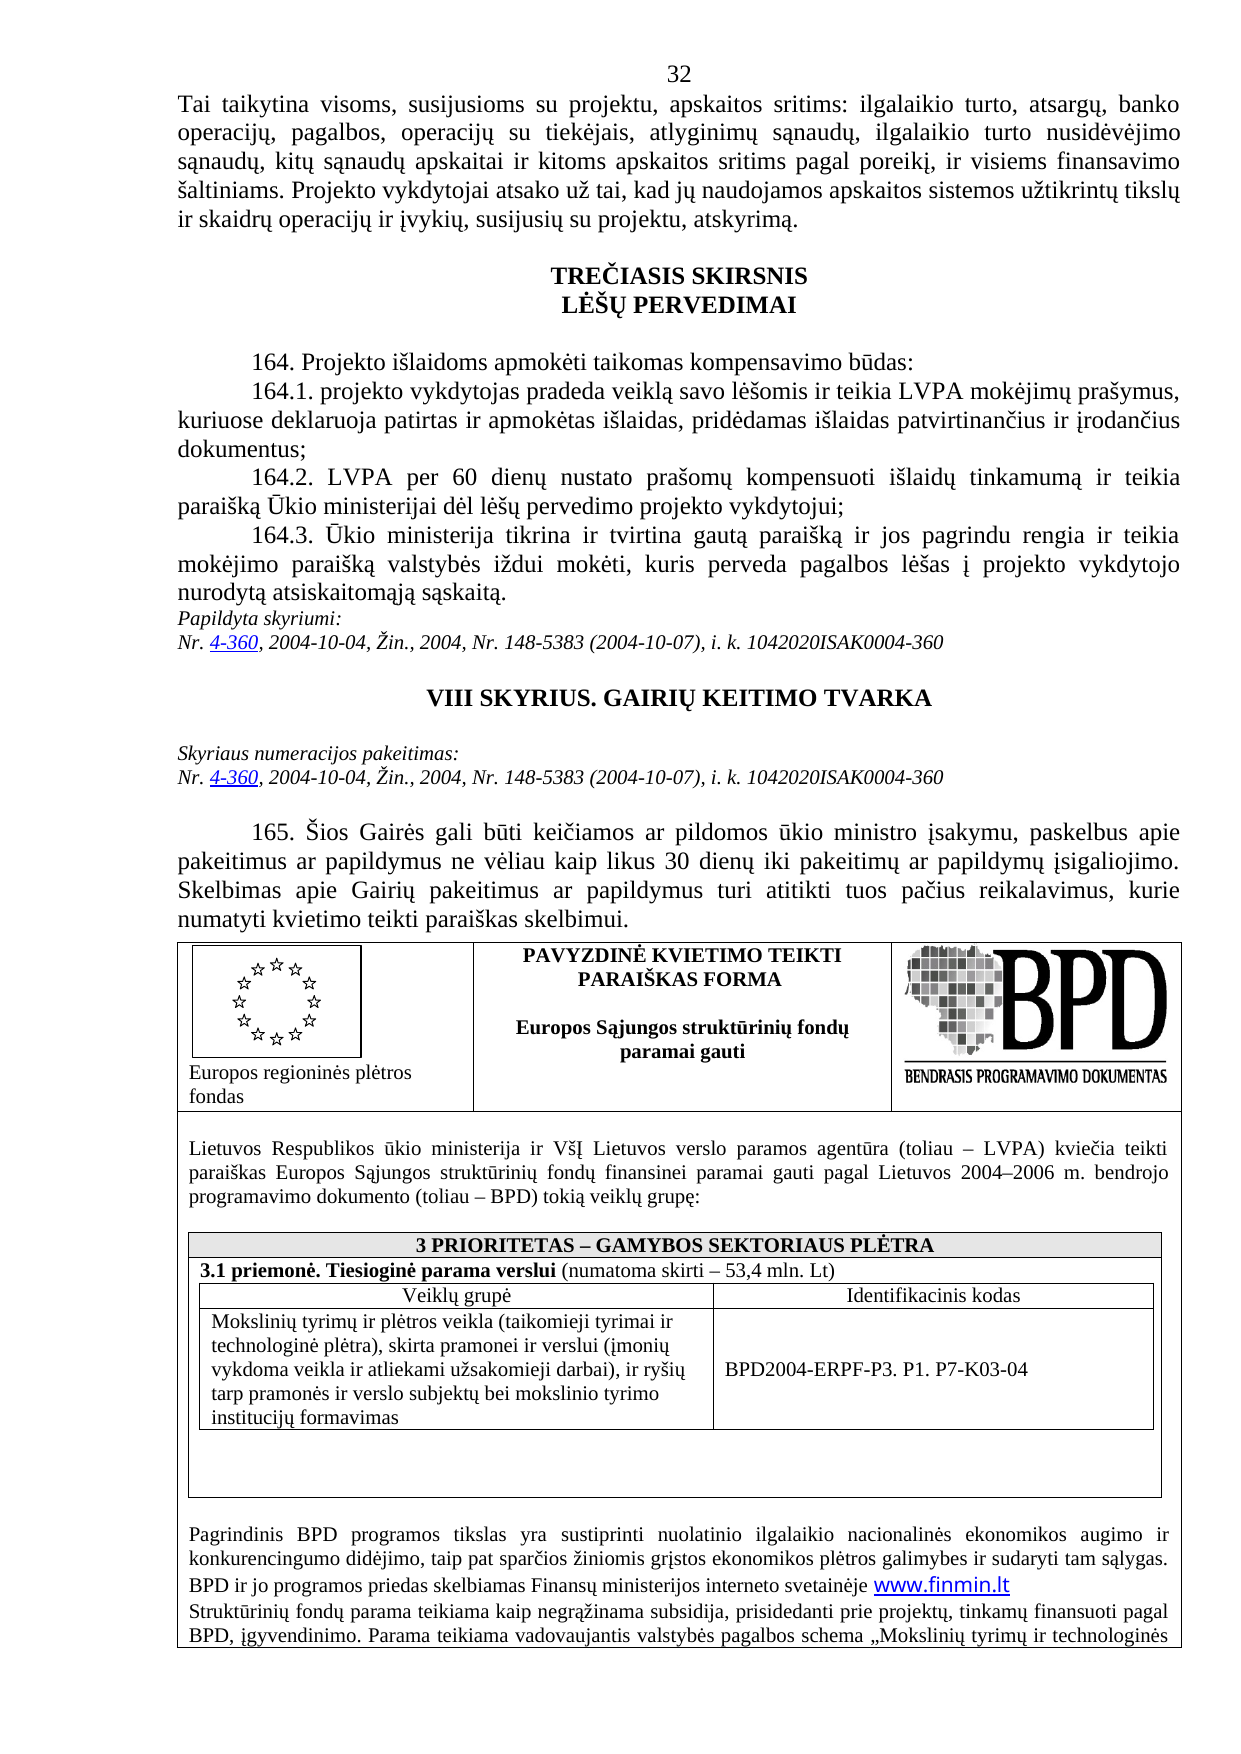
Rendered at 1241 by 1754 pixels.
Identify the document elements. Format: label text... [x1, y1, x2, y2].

text 164.3. Ūkio ministerija tikrina ir tvirtina gautą paraišką ir jos pagrindu rengia ir teikia mokėjimo paraišką valstybės iždui mokėti, kuris perveda pagalbos lėšas į projekto vykdytojo nurodytą atsiskaitomąją sąskaitą. [177, 520, 1181, 606]
table_cell Lietuvos Respublikos ūkio ministerija ir VšĮ Lietuvos verslo paramos agentūra (toliau – LVPA) kviečia teikti paraiškas Europos Sąjungos struktūrinių fondų finansinei paramai gauti pagal Lietuvos 2004–2006 m. bendrojo programavimo dokumento (toliau – BPD) tokią veiklų grupę: Pagrindinis BPD programos tikslas yra sustiprinti nuolatinio ilgalaikio nacionalinės ekonomikos augimo ir konkurencingumo didėjimo, taip pat sparčios žiniomis grįstos ekonomikos plėtros galimybes ir sudaryti tam sąlygas. BPD ir jo programos priedas skelbiamas Finansų ministerijos interneto svetainėje www.finmin.lt Struktūrinių fondų parama teikiama kaip negrąžinama subsidija, prisidedanti prie projektų, tinkamų finansuoti pagal BPD, įgyvendinimo. Parama teikiama vadovaujantis valstybės pagalbos schema „Mokslinių tyrimų ir technologinės [178, 1112, 1181, 1647]
table_cell Mokslinių tyrimų ir plėtros veikla (taikomieji tyrimai ir technologinė plėtra), skirta pramonei ir verslui (įmonių vykdoma veikla ir atliekami užsakomieji darbai), ir ryšių tarp pramonės ir verslo subjektų bei mokslinio tyrimo institucijų formavimas [200, 1309, 713, 1429]
table_header Veiklų grupė [200, 1284, 713, 1307]
text VIII SKYRIUS. gairių keitimo tvarka [177, 683, 1181, 712]
table_cell BPD2004-ERPF-P3. P1. P7-K03-04 [714, 1309, 1153, 1429]
text Nr. 4-360, 2004-10-04, Žin., 2004, Nr. 148-5383 (2004-10-07), i. k. 1042020ISAK0004-360 [177, 764, 1181, 789]
text Nr. 4-360, 2004-10-04, Žin., 2004, Nr. 148-5383 (2004-10-07), i. k. 1042020ISAK0004-360 [177, 630, 1181, 654]
text Skyriaus numeracijos pakeitimas: [177, 741, 1181, 764]
table_header PAVYZDINĖ KVIETIMO TEIKTI PARAIŠKAS FORMA Europos Sąjungos struktūrinių fondų paramai gauti [474, 943, 891, 1111]
table_header Identifikacinis kodas [714, 1284, 1153, 1307]
text TREČIASIS SKIRSNIS [177, 261, 1181, 290]
table_header [892, 943, 1181, 1111]
table_header 3 PRIORITETAS – GAMYBOS SEKTORIAUS PLĖTRA [189, 1233, 1161, 1257]
text Papildyta skyriumi: [177, 606, 1181, 630]
table_header Europos regioninės plėtros fondas [178, 943, 473, 1111]
text 164. Projekto išlaidoms apmokėti taikomas kompensavimo būdas: [177, 347, 1181, 376]
text Tai taikytina visoms, susijusioms su projektu, apskaitos sritims: ilgalaikio turto, atsargų, banko operacijų, pagalbos, operacijų su tiekėjais, atlyginimų sąnaudų, ilgalaikio turto nusidėvėjimo sąnaudų, kitų sąnaudų apskaitai ir kitoms apskaitos sritims pagal poreikį, ir visiems finansavimo šaltiniams. Projekto vykdytojai atsako už tai, kad jų naudojamos apskaitos sistemos užtikrintų tikslų ir skaidrų operacijų ir įvykių, susijusių su projektu, atskyrimą. [177, 89, 1181, 232]
text 164.1. projekto vykdytojas pradeda veiklą savo lėšomis ir teikia LVPA mokėjimų prašymus, kuriuose deklaruoja patirtas ir apmokėtas išlaidas, pridėdamas išlaidas patvirtinančius ir įrodančius dokumentus; [177, 376, 1181, 462]
table_cell 3.1 priemonė. Tiesioginė parama verslui (numatoma skirti – 53,4 mln. Lt) [189, 1258, 1161, 1497]
text 165. Šios Gairės gali būti keičiamos ar pildomos ūkio ministro įsakymu, paskelbus apie pakeitimus ar papildymus ne vėliau kaip likus 30 dienų iki pakeitimų ar papildymų įsigaliojimo. Skelbimas apie Gairių pakeitimus ar papildymus turi atitikti tuos pačius reikalavimus, kurie numatyti kvietimo teikti paraiškas skelbimui. [177, 817, 1181, 932]
text LĖŠŲ PERVEDIMAI [177, 290, 1181, 319]
text 164.2. LVPA per 60 dienų nustato prašomų kompensuoti išlaidų tinkamumą ir teikia paraišką Ūkio ministerijai dėl lėšų pervedimo projekto vykdytojui; [177, 462, 1181, 520]
